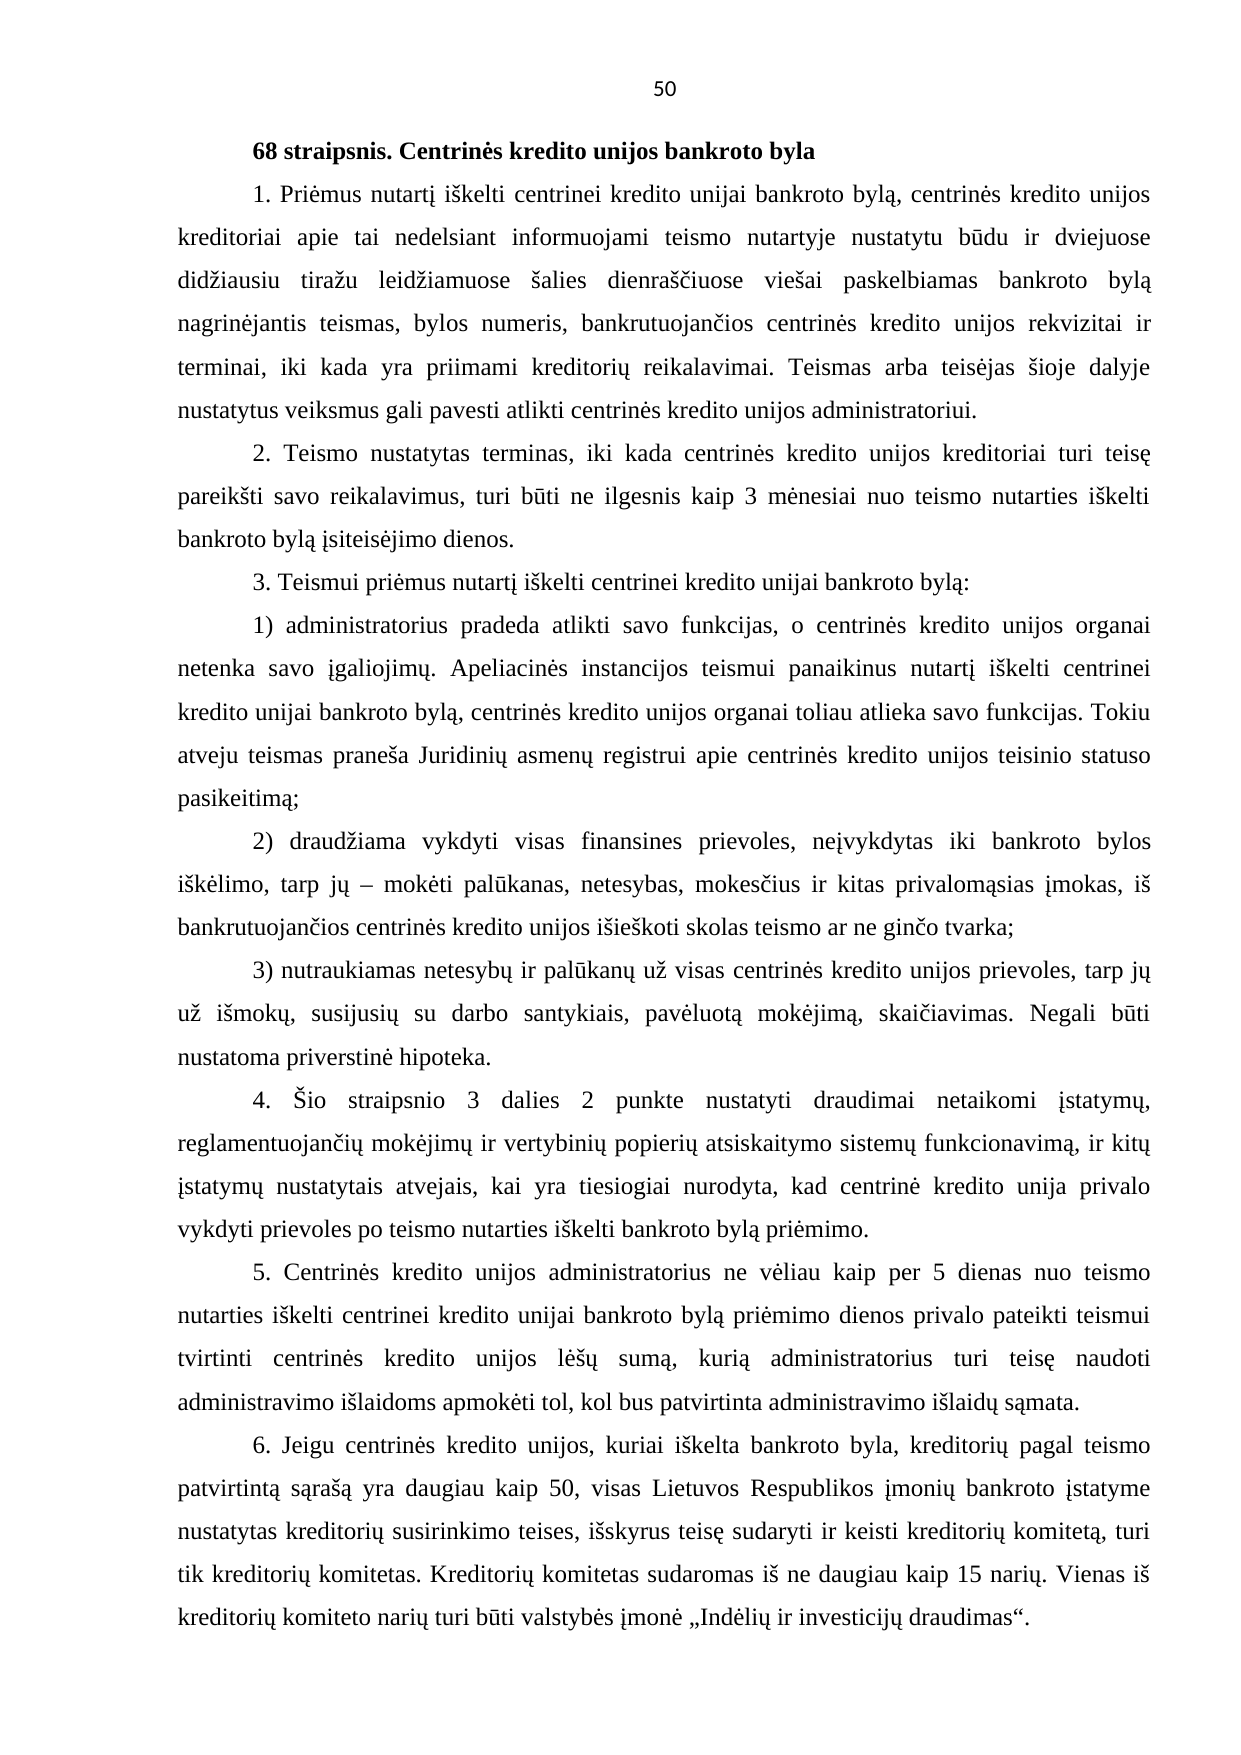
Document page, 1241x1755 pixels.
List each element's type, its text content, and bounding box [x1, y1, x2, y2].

text 1. Priėmus nutartį iškelti centrinei kredito unijai bankroto bylą, centrinės kredito unijos kreditoriai apie tai nedelsiant informuojami teismo nutartyje nustatytu būdu ir dviejuose didžiausiu tiražu leidžiamuose šalies dienraščiuose viešai paskelbiamas bankroto bylą nagrinėjantis teismas, bylos numeris, bankrutuojančios centrinės kredito unijos rekvizitai ir terminai, iki kada yra priimami kreditorių reikalavimai. Teismas arba teisėjas šioje dalyje nustatytus veiksmus gali pavesti atlikti centrinės kredito unijos administratoriui. [177, 179, 1152, 423]
text 3. Teismui priėmus nutartį iškelti centrinei kredito unijai bankroto bylą: [177, 567, 1152, 596]
text 2) draudžiama vykdyti visas finansines prievoles, neįvykdytas iki bankroto bylos iškėlimo, tarp jų – mokėti palūkanas, netesybas, mokesčius ir kitas privalomąsias įmokas, iš bankrutuojančios centrinės kredito unijos išieškoti skolas teismo ar ne ginčo tvarka; [177, 826, 1152, 941]
text 68 straipsnis. Centrinės kredito unijos bankroto byla [177, 136, 1152, 165]
text 4. Šio straipsnio 3 dalies 2 punkte nustatyti draudimai netaikomi įstatymų, reglamentuojančių mokėjimų ir vertybinių popierių atsiskaitymo sistemų funkcionavimą, ir kitų įstatymų nustatytais atvejais, kai yra tiesiogiai nurodyta, kad centrinė kredito unija privalo vykdyti prievoles po teismo nutarties iškelti bankroto bylą priėmimo. [177, 1085, 1152, 1243]
text 1) administratorius pradeda atlikti savo funkcijas, o centrinės kredito unijos organai netenka savo įgaliojimų. Apeliacinės instancijos teismui panaikinus nutartį iškelti centrinei kredito unijai bankroto bylą, centrinės kredito unijos organai toliau atlieka savo funkcijas. Tokiu atveju teismas praneša Juridinių asmenų registrui apie centrinės kredito unijos teisinio statuso pasikeitimą; [177, 610, 1152, 812]
text 2. Teismo nustatytas terminas, iki kada centrinės kredito unijos kreditoriai turi teisę pareikšti savo reikalavimus, turi būti ne ilgesnis kaip 3 mėnesiai nuo teismo nutarties iškelti bankroto bylą įsiteisėjimo dienos. [177, 438, 1152, 553]
text 5. Centrinės kredito unijos administratorius ne vėliau kaip per 5 dienas nuo teismo nutarties iškelti centrinei kredito unijai bankroto bylą priėmimo dienos privalo pateikti teismui tvirtinti centrinės kredito unijos lėšų sumą, kurią administratorius turi teisę naudoti administravimo išlaidoms apmokėti tol, kol bus patvirtinta administravimo išlaidų sąmata. [177, 1257, 1152, 1415]
text 3) nutraukiamas netesybų ir palūkanų už visas centrinės kredito unijos prievoles, tarp jų už išmokų, susijusių su darbo santykiais, pavėluotą mokėjimą, skaičiavimas. Negali būti nustatoma priverstinė hipoteka. [177, 955, 1152, 1070]
text 6. Jeigu centrinės kredito unijos, kuriai iškelta bankroto byla, kreditorių pagal teismo patvirtintą sąrašą yra daugiau kaip 50, visas Lietuvos Respublikos įmonių bankroto įstatyme nustatytas kreditorių susirinkimo teises, išskyrus teisę sudaryti ir keisti kreditorių komitetą, turi tik kreditorių komitetas. Kreditorių komitetas sudaromas iš ne daugiau kaip 15 narių. Vienas iš kreditorių komiteto narių turi būti valstybės įmonė „Indėlių ir investicijų draudimas“. [177, 1430, 1152, 1631]
